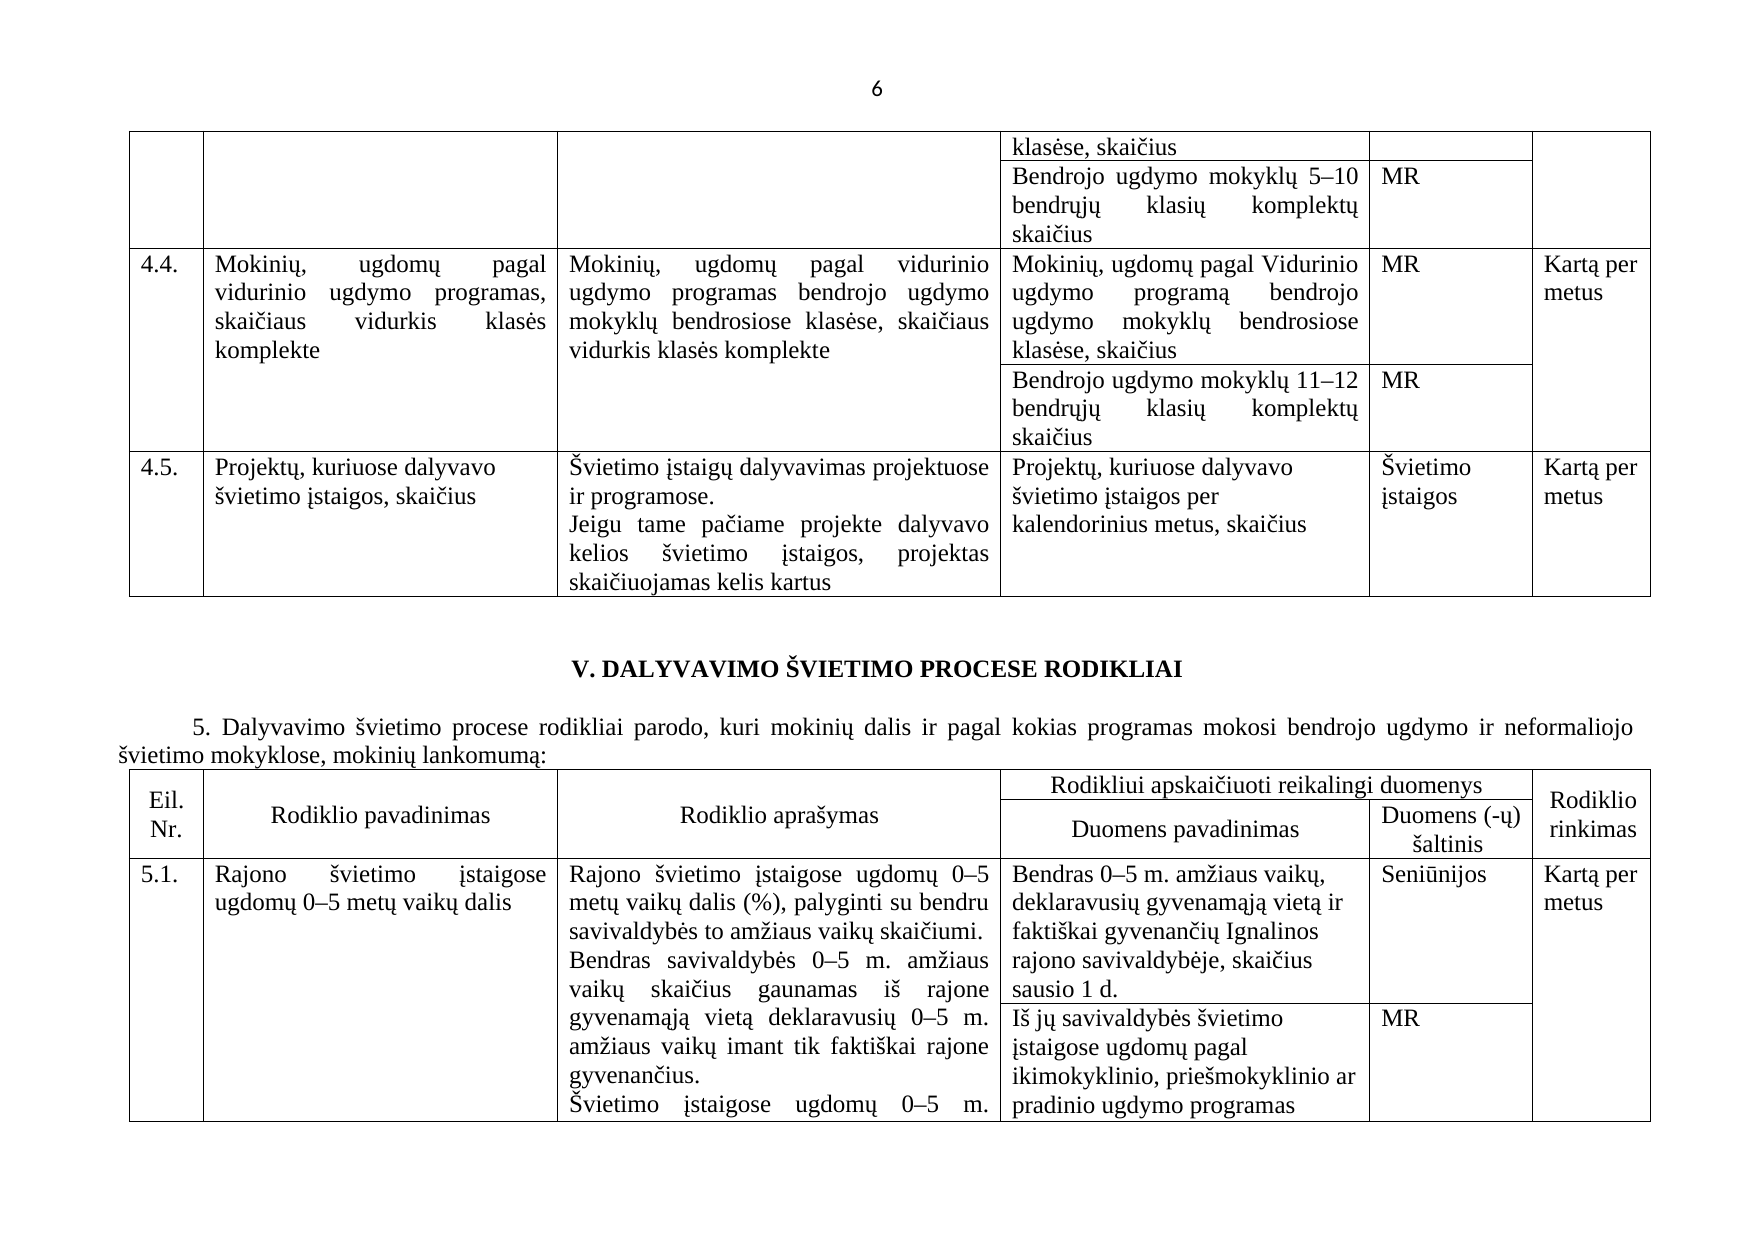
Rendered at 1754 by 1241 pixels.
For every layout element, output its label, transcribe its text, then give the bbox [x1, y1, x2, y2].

table_cell Mokinių, ugdomų pagal Vidurinio ugdymo programą bendrojo ugdymo mokyklų bendrosiose klasėse, skaičius [1001, 249, 1369, 364]
table_cell Projektų, kuriuose dalyvavo švietimo įstaigos per kalendorinius metus, skaičius [1001, 452, 1369, 596]
table_cell MR [1370, 161, 1532, 248]
table_header Rodiklio pavadinimas [204, 770, 557, 858]
table_cell Kartą per metus [1533, 859, 1650, 1121]
table_header Rodiklio rinkimas [1533, 770, 1650, 858]
table_cell 5.1. [130, 859, 203, 1121]
table_cell Bendras 0–5 m. amžiaus vaikų, deklaravusių gyvenamąją vietą ir faktiškai gyvenančių Ignalinos rajono savivaldybėje, skaičius sausio 1 d. [1001, 859, 1369, 1002]
text 5. Dalyvavimo švietimo procese rodikliai parodo, kuri mokinių dalis ir pagal kokias programas mokosi bendrojo ugdymo ir neformaliojo švietimo mokyklose, mokinių lankomumą: [118, 712, 1636, 769]
table_cell [204, 132, 557, 248]
table_cell Iš jų savivaldybės švietimo įstaigose ugdomų pagal ikimokyklinio, priešmokyklinio ar pradinio ugdymo programas [1001, 1004, 1369, 1121]
table_cell klasėse, skaičius [1001, 132, 1369, 160]
table_cell Rajono švietimo įstaigose ugdomų 0–5 metų vaikų dalis (%), palyginti su bendru savivaldybės to amžiaus vaikų skaičiumi. Bendras savivaldybės 0–5 m. amžiaus vaikų skaičius gaunamas iš rajone gyvenamąją vietą deklaravusių 0–5 m. amžiaus vaikų imant tik faktiškai rajone gyvenančius. Švietimo įstaigose ugdomų 0–5 m. [558, 859, 1000, 1121]
table_cell Rajono švietimo įstaigose ugdomų 0–5 metų vaikų dalis [204, 859, 557, 1121]
table_cell Projektų, kuriuose dalyvavo švietimo įstaigos, skaičius [204, 452, 557, 596]
table_cell 4.4. [130, 249, 203, 451]
table_cell Mokinių, ugdomų pagal vidurinio ugdymo programas bendrojo ugdymo mokyklų bendrosiose klasėse, skaičiaus vidurkis klasės komplekte [558, 249, 1000, 451]
table_cell MR [1370, 365, 1532, 451]
table_cell [1370, 132, 1532, 160]
table_cell Bendrojo ugdymo mokyklų 11–12 bendrųjų klasių komplektų skaičius [1001, 365, 1369, 451]
table_cell Seniūnijos [1370, 859, 1532, 1002]
table_cell Duomens pavadinimas [1001, 800, 1369, 858]
table_cell Duomens (-ų) šaltinis [1370, 800, 1532, 858]
table_cell Bendrojo ugdymo mokyklų 5–10 bendrųjų klasių komplektų skaičius [1001, 161, 1369, 248]
table_cell [1533, 132, 1650, 248]
table_cell Kartą per metus [1533, 452, 1650, 596]
table_header Rodiklio aprašymas [558, 770, 1000, 858]
table_cell Švietimo įstaigų dalyvavimas projektuose ir programose. Jeigu tame pačiame projekte dalyvavo kelios švietimo įstaigos, projektas skaičiuojamas kelis kartus [558, 452, 1000, 596]
table_cell 4.5. [130, 452, 203, 596]
table_cell Mokinių, ugdomų pagal vidurinio ugdymo programas, skaičiaus vidurkis klasės komplekte [204, 249, 557, 451]
table_header Eil. Nr. [130, 770, 203, 858]
table_cell [558, 132, 1000, 248]
table_cell MR [1370, 249, 1532, 364]
table_cell [130, 132, 203, 248]
text V. DALYVAVIMO ŠVIETIMO PROCESE RODIKLIAI [118, 654, 1636, 683]
table_header Rodikliui apskaičiuoti reikalingi duomenys [1001, 770, 1532, 799]
table_cell Švietimo įstaigos [1370, 452, 1532, 596]
table_cell Kartą per metus [1533, 249, 1650, 451]
table_cell MR [1370, 1004, 1532, 1121]
